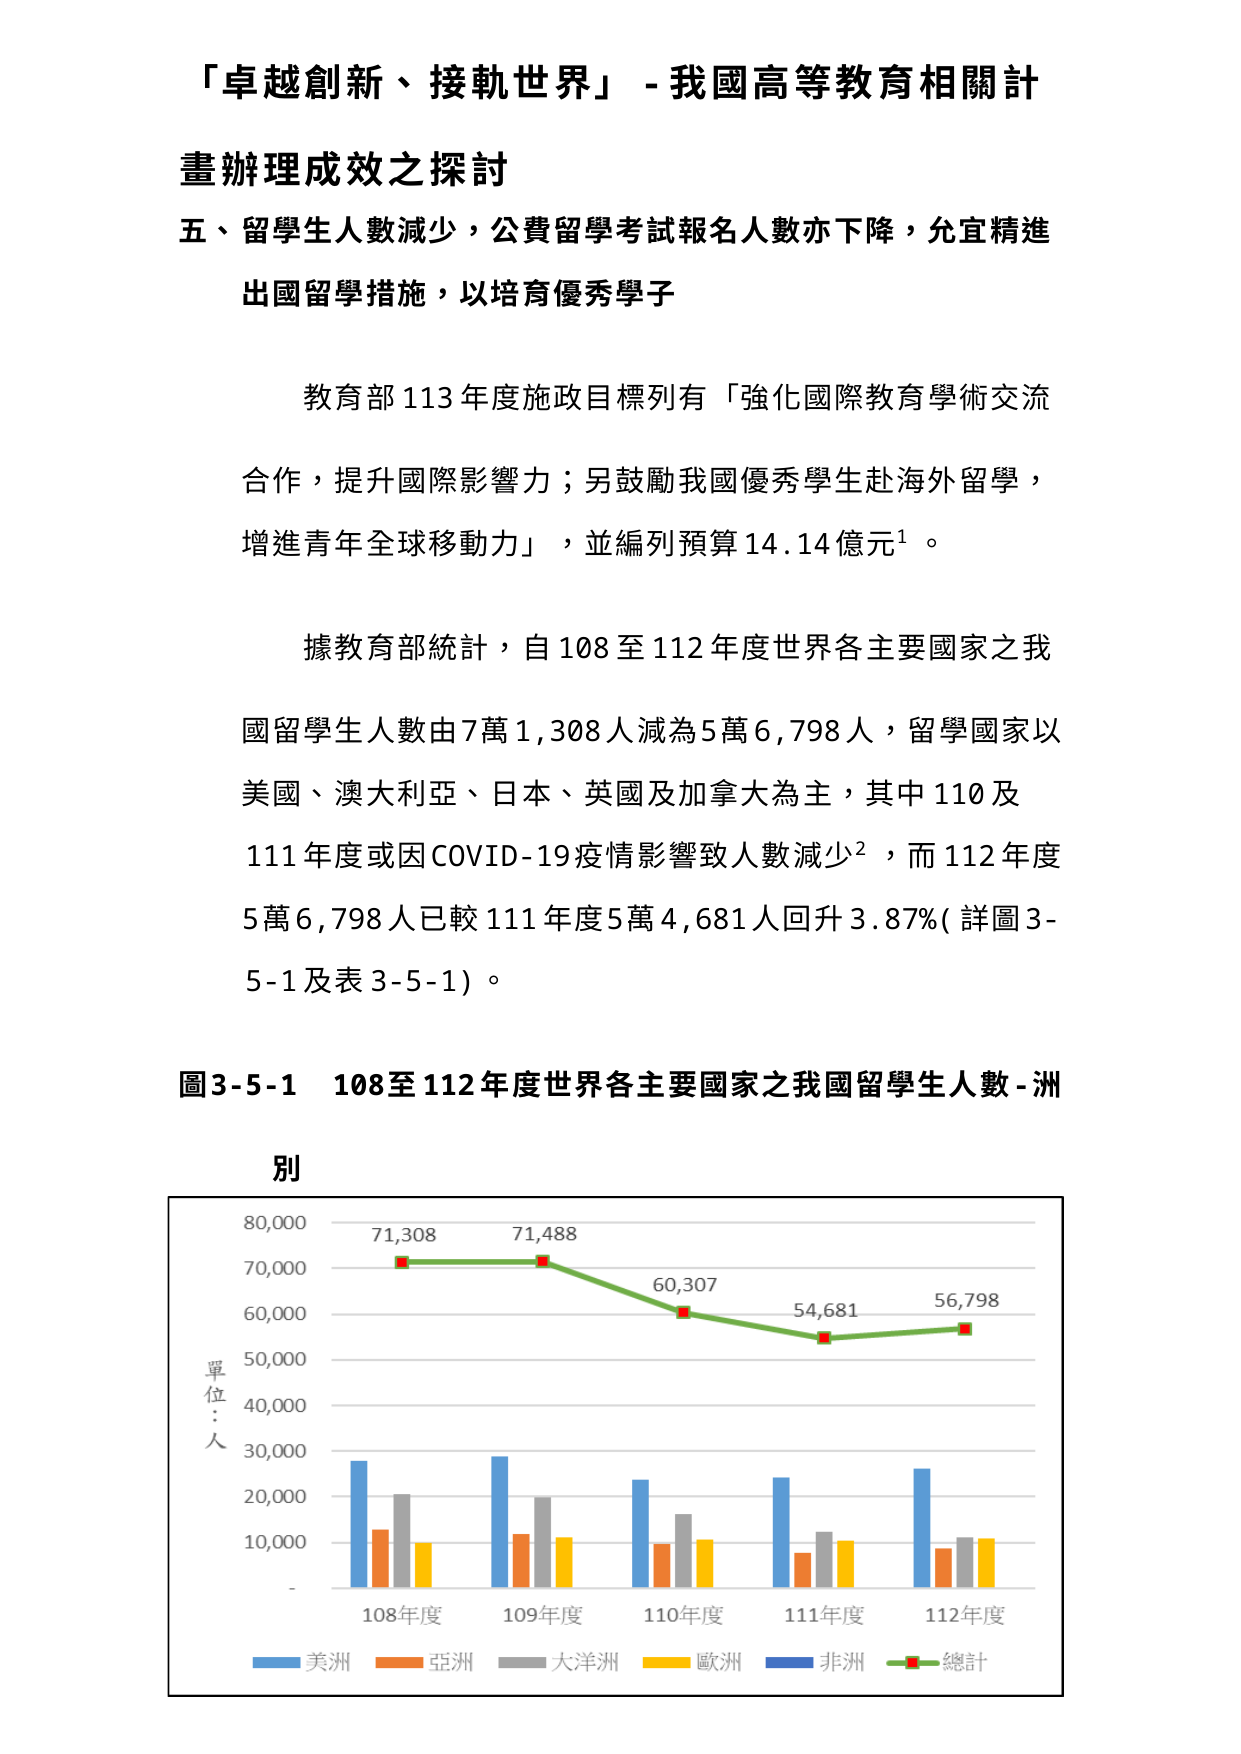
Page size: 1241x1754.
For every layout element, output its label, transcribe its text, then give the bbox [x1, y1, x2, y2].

text 據教育部統計，自108至112年度世界各主要國家之我國留學生人數由7萬1,308人減為5萬6,798人，留學國家以美國、澳大利亞、日本、英國及加拿大為主，其中110及111年度或因COVID-19疫情影響致人數減少，而112年度5萬6,798人已較111年度5萬4,681人回升3.87%(詳圖3-5-1及表3-5-1)。 [236, 562, 1063, 1000]
text 五、留學生人數減少，公費留學考試報名人數亦下降，允宜精進出國留學措施，以培育優秀學子 [177, 187, 1063, 312]
text 圖3-5-1 108至112年度世界各主要國家之我國留學生人數-洲別 [163, 1000, 1063, 1187]
text 「卓越創新、接軌世界」-我國高等教育相關計畫辦理成效之探討 [177, 0, 1063, 187]
text 教育部113年度施政目標列有「強化國際教育學術交流合作，提升國際影響力；另鼓勵我國優秀學生赴海外留學，增進青年全球移動力」，並編列預算14.14億元。 [236, 312, 1063, 562]
